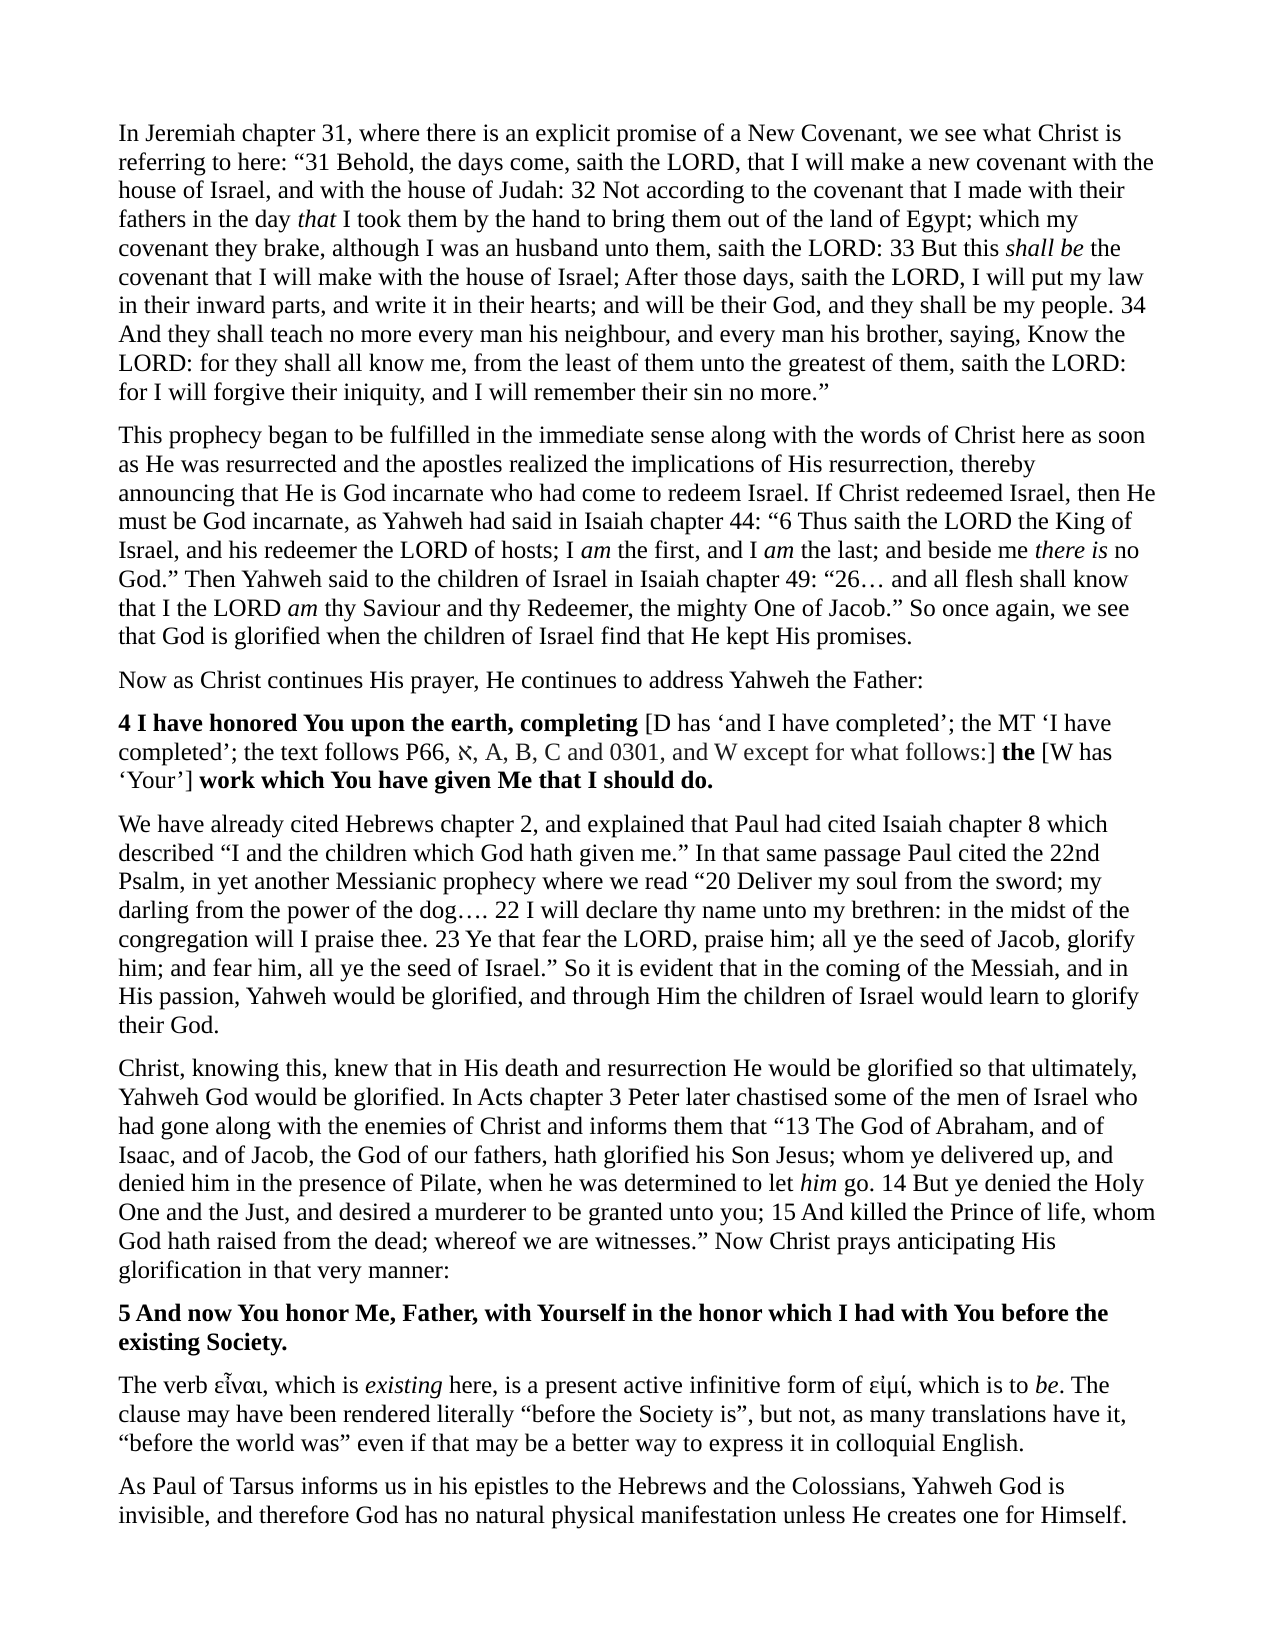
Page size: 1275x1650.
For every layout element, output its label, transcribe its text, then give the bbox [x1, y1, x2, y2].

text This prophecy began to be fulfilled in the immediate sense along with the words of Christ here as soon as He was resurrected and the apostles realized the implications of His resurrection, thereby announcing that He is God incarnate who had come to redeem Israel. If Christ redeemed Israel, then He must be God incarnate, as Yahweh had said in Isaiah chapter 44: “6 Thus saith the LORD the King of Israel, and his redeemer the LORD of hosts; I am the first, and I am the last; and beside me there is no God.” Then Yahweh said to the children of Israel in Isaiah chapter 49: “26… and all flesh shall know that I the LORD am thy Saviour and thy Redeemer, the mighty One of Jacob.” So once again, we see that God is glorified when the children of Israel find that He kept His promises. [118, 420, 1157, 650]
text We have already cited Hebrews chapter 2, and explained that Paul had cited Isaiah chapter 8 which described “I and the children which God hath given me.” In that same passage Paul cited the 22nd Psalm, in yet another Messianic prophecy where we read “20 Deliver my soul from the sword; my darling from the power of the dog…. 22 I will declare thy name unto my brethren: in the midst of the congregation will I praise thee. 23 Ye that fear the LORD, praise him; all ye the seed of Jacob, glorify him; and fear him, all ye the seed of Israel.” So it is evident that in the coming of the Messiah, and in His passion, Yahweh would be glorified, and through Him the children of Israel would learn to glorify their God. [118, 809, 1157, 1039]
text The verb εἶναι, which is existing here, is a present active infinitive form of εἰμί, which is to be. The clause may have been rendered literally “before the Society is”, but not, as many translations have it, “before the world was” even if that may be a better way to express it in colloquial English. [118, 1370, 1157, 1456]
text Now as Christ continues His prayer, He continues to address Yahweh the Father: [118, 665, 1157, 693]
text In Jeremiah chapter 31, where there is an explicit promise of a New Covenant, we see what Christ is referring to here: “31 Behold, the days come, saith the LORD, that I will make a new covenant with the house of Israel, and with the house of Judah: 32 Not according to the covenant that I made with their fathers in the day that I took them by the hand to bring them out of the land of Egypt; which my covenant they brake, although I was an husband unto them, saith the LORD: 33 But this shall be the covenant that I will make with the house of Israel; After those days, saith the LORD, I will put my law in their inward parts, and write it in their hearts; and will be their God, and they shall be my people. 34 And they shall teach no more every man his neighbour, and every man his brother, saying, Know the LORD: for they shall all know me, from the least of them unto the greatest of them, saith the LORD: for I will forgive their iniquity, and I will remember their sin no more.” [118, 118, 1157, 406]
text As Paul of Tarsus informs us in his epistles to the Hebrews and the Colossians, Yahweh God is invisible, and therefore God has no natural physical manifestation unless He creates one for Himself. [118, 1471, 1157, 1528]
text 5 And now You honor Me, Father, with Yourself in the honor which I had with You before the existing Society. [118, 1298, 1157, 1356]
text 4 I have honored You upon the earth, completing [D has ‘and I have completed’; the MT ‘I have completed’; the text follows P66, א, A, B, C and 0301, and W except for what follows:] the [W has ‘Your’] work which You have given Me that I should do. [118, 708, 1157, 794]
text Christ, knowing this, knew that in His death and resurrection He would be glorified so that ultimately, Yahweh God would be glorified. In Acts chapter 3 Peter later chastised some of the men of Israel who had gone along with the enemies of Christ and informs them that “13 The God of Abraham, and of Isaac, and of Jacob, the God of our fathers, hath glorified his Son Jesus; whom ye delivered up, and denied him in the presence of Pilate, when he was determined to let him go. 14 But ye denied the Holy One and the Just, and desired a murderer to be granted unto you; 15 And killed the Prince of life, whom God hath raised from the dead; whereof we are witnesses.” Now Christ prays anticipating His glorification in that very manner: [118, 1053, 1157, 1283]
